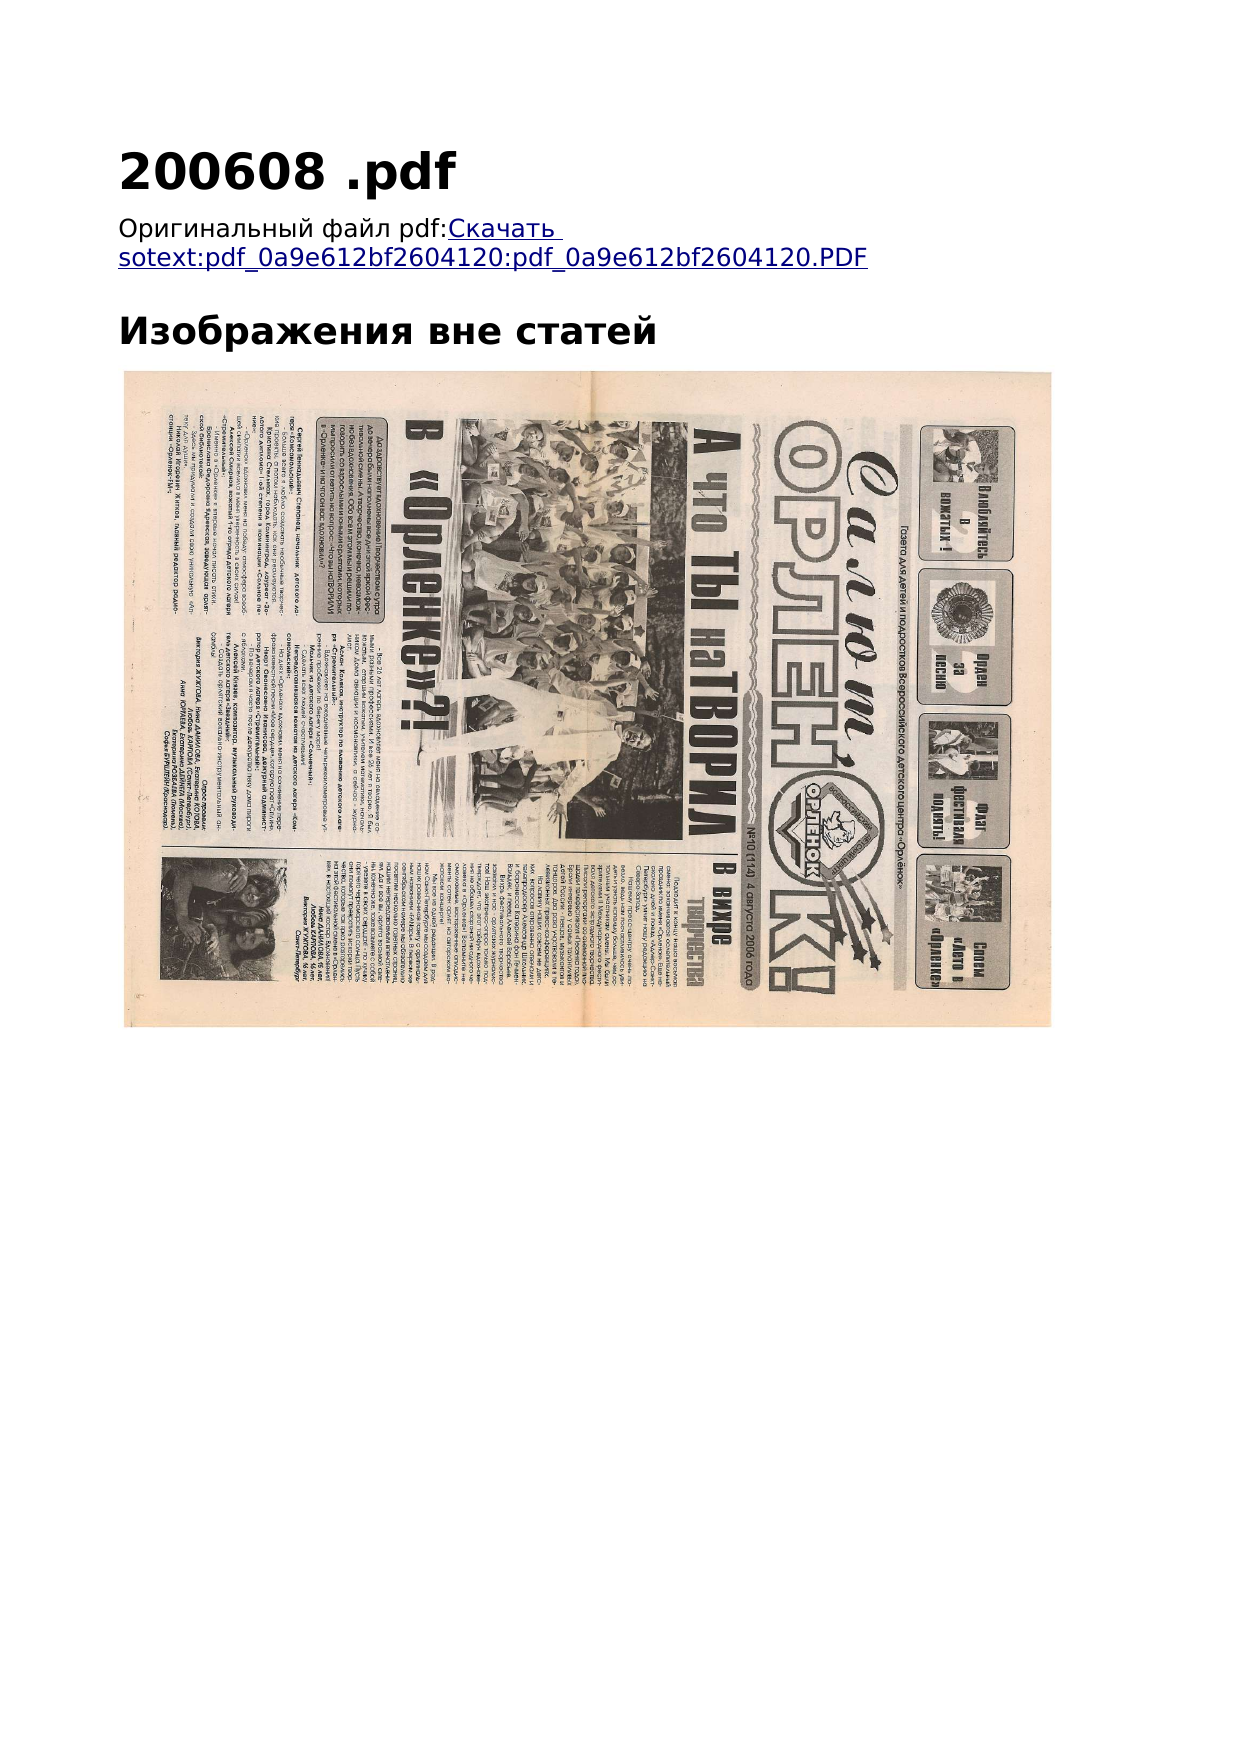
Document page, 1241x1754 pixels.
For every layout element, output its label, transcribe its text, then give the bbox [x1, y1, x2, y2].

picture [118, 365, 1056, 1032]
text Оригинальный файл pdf:Скачать sotext:pdf_0a9e612bf2604120:pdf_0a9e612bf2604120.PDF [118, 214, 1122, 272]
subtitle 200608 .pdf [118, 143, 1122, 201]
subtitle Изображения вне статей [118, 310, 1122, 353]
